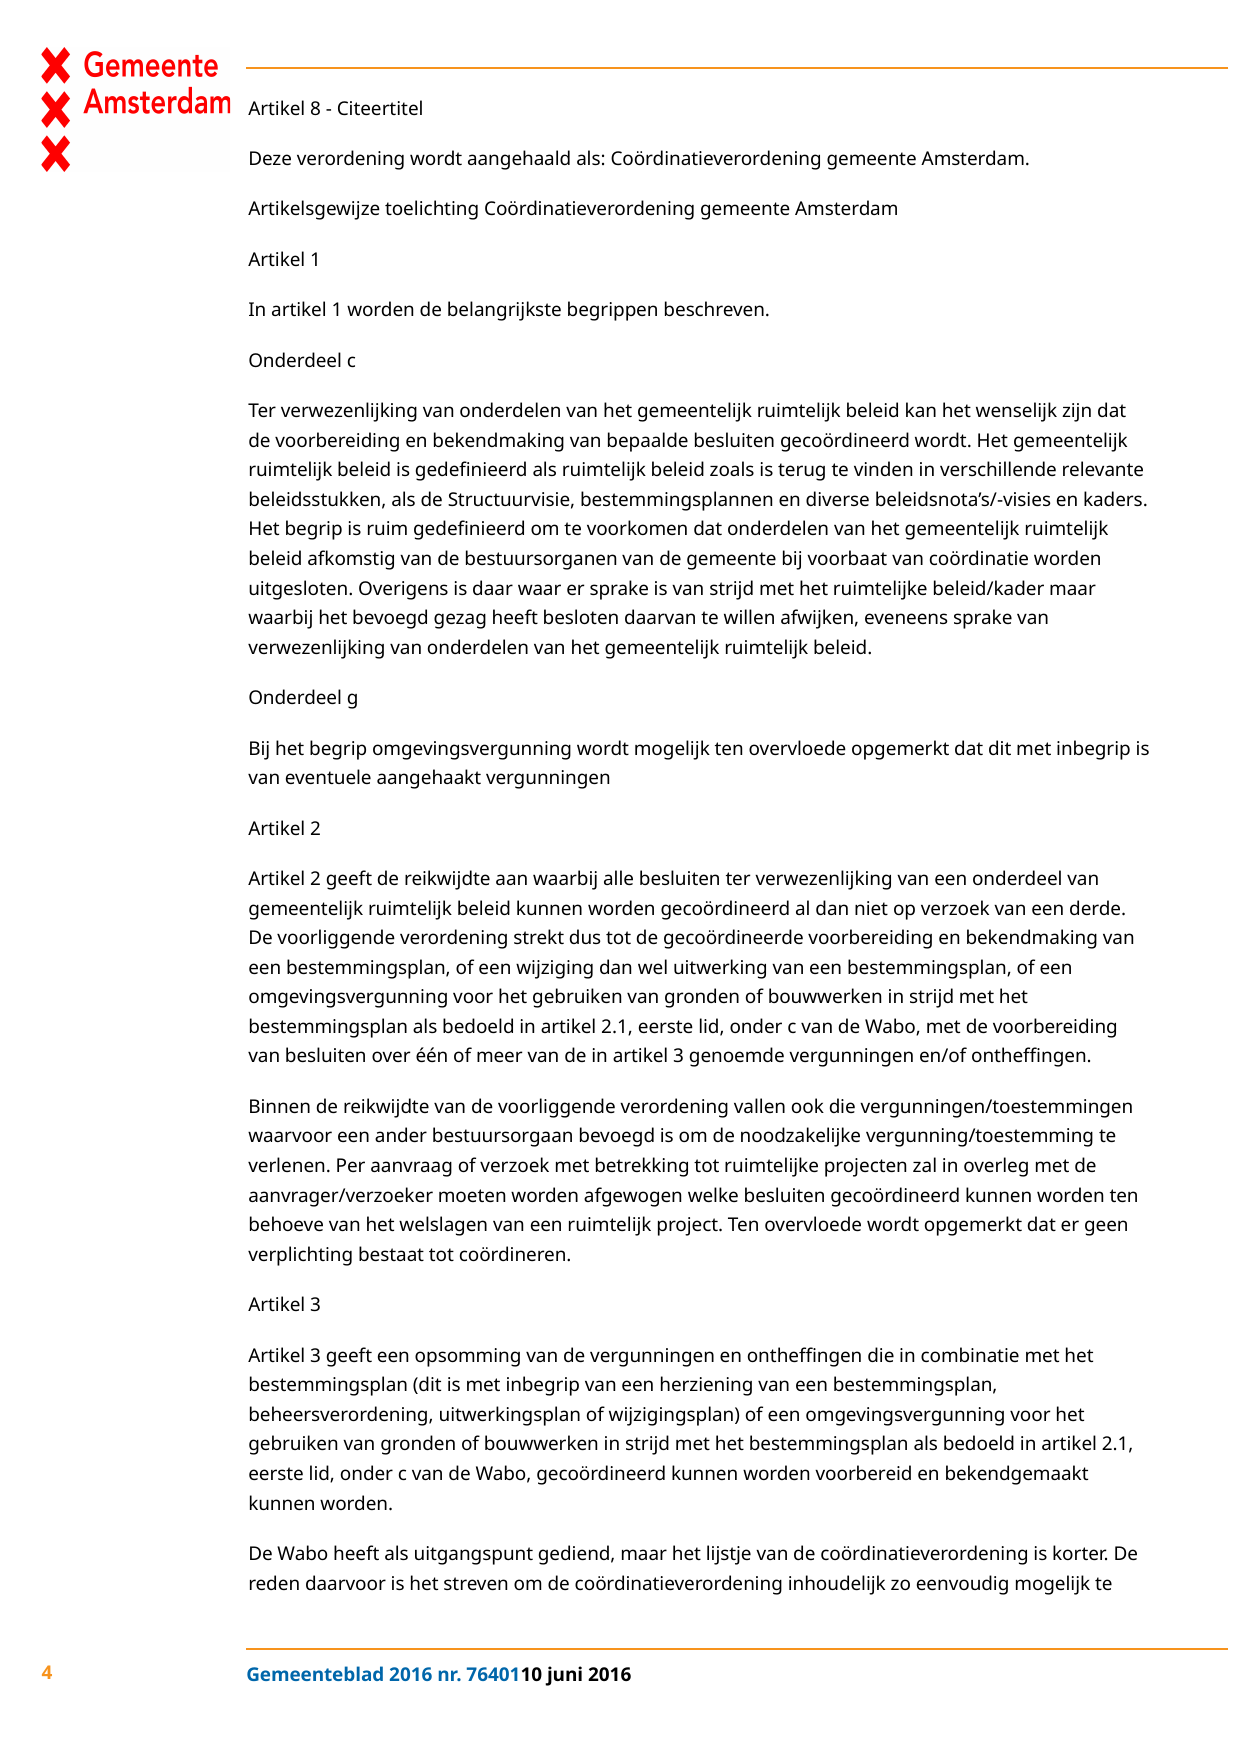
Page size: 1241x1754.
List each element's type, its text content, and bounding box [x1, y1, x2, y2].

text Onderdeel g [248, 684, 1152, 710]
text Bij het begrip omgevingsvergunning wordt mogelijk ten overvloede opgemerkt dat dit met inbegrip is van eventuele aangehaakt vergunningen [248, 735, 1152, 790]
picture [41, 47, 231, 172]
text Artikelsgewijze toelichting Coördinatieverordening gemeente Amsterdam [248, 196, 1152, 221]
text Artikel 2 geeft de reikwijdte aan waarbij alle besluiten ter verwezenlijking van een onderdeel van gemeentelijk ruimtelijk beleid kunnen worden gecoördineerd al dan niet op verzoek van een derde. De voorliggende verordening strekt dus tot de gecoördineerde voorbereiding en bekendmaking van een bestemmingsplan, of een wijziging dan wel uitwerking van een bestemmingsplan, of een omgevingsvergunning voor het gebruiken van gronden of bouwwerken in strijd met het bestemmingsplan als bedoeld in artikel 2.1, eerste lid, onder c van de Wabo, met de voorbereiding van besluiten over één of meer van de in artikel 3 genoemde vergunningen en/of ontheffingen. [248, 865, 1152, 1068]
text Binnen de reikwijdte van de voorliggende verordening vallen ook die vergunningen/toestemmingen waarvoor een ander bestuursorgaan bevoegd is om de noodzakelijke vergunning/toestemming te verlenen. Per aanvraag of verzoek met betrekking tot ruimtelijke projecten zal in overleg met de aanvrager/verzoeker moeten worden afgewogen welke besluiten gecoördineerd kunnen worden ten behoeve van het welslagen van een ruimtelijk project. Ten overvloede wordt opgemerkt dat er geen verplichting bestaat tot coördineren. [248, 1093, 1152, 1267]
text Artikel 2 [248, 815, 1152, 841]
text Artikel 8 - Citeertitel [248, 95, 1152, 121]
text Onderdeel c [248, 347, 1152, 373]
text Artikel 1 [248, 246, 1152, 272]
text Artikel 3 geeft een opsomming van de vergunningen en ontheffingen die in combinatie met het bestemmingsplan (dit is met inbegrip van een herziening van een bestemmingsplan, beheersverordening, uitwerkingsplan of wijzigingsplan) of een omgevingsvergunning voor het gebruiken van gronden of bouwwerken in strijd met het bestemmingsplan als bedoeld in artikel 2.1, eerste lid, onder c van de Wabo, gecoördineerd kunnen worden voorbereid en bekendgemaakt kunnen worden. [248, 1342, 1152, 1516]
text Artikel 3 [248, 1291, 1152, 1317]
text In artikel 1 worden de belangrijkste begrippen beschreven. [248, 296, 1152, 322]
text De Wabo heeft als uitgangspunt gediend, maar het lijstje van de coördinatieverordening is korter. De reden daarvoor is het streven om de coördinatieverordening inhoudelijk zo eenvoudig mogelijk te [248, 1540, 1152, 1596]
text Ter verwezenlijking van onderdelen van het gemeentelijk ruimtelijk beleid kan het wenselijk zijn dat de voorbereiding en bekendmaking van bepaalde besluiten gecoördineerd wordt. Het gemeentelijk ruimtelijk beleid is gedefinieerd als ruimtelijk beleid zoals is terug te vinden in verschillende relevante beleidsstukken, als de Structuurvisie, bestemmingsplannen en diverse beleidsnota’s/-visies en kaders. Het begrip is ruim gedefinieerd om te voorkomen dat onderdelen van het gemeentelijk ruimtelijk beleid afkomstig van de bestuursorganen van de gemeente bij voorbaat van coördinatie worden uitgesloten. Overigens is daar waar er sprake is van strijd met het ruimtelijke beleid/kader maar waarbij het bevoegd gezag heeft besloten daarvan te willen afwijken, eveneens sprake van verwezenlijking van onderdelen van het gemeentelijk ruimtelijk beleid. [248, 397, 1152, 660]
text Deze verordening wordt aangehaald als: Coördinatieverordening gemeente Amsterdam. [248, 145, 1152, 171]
